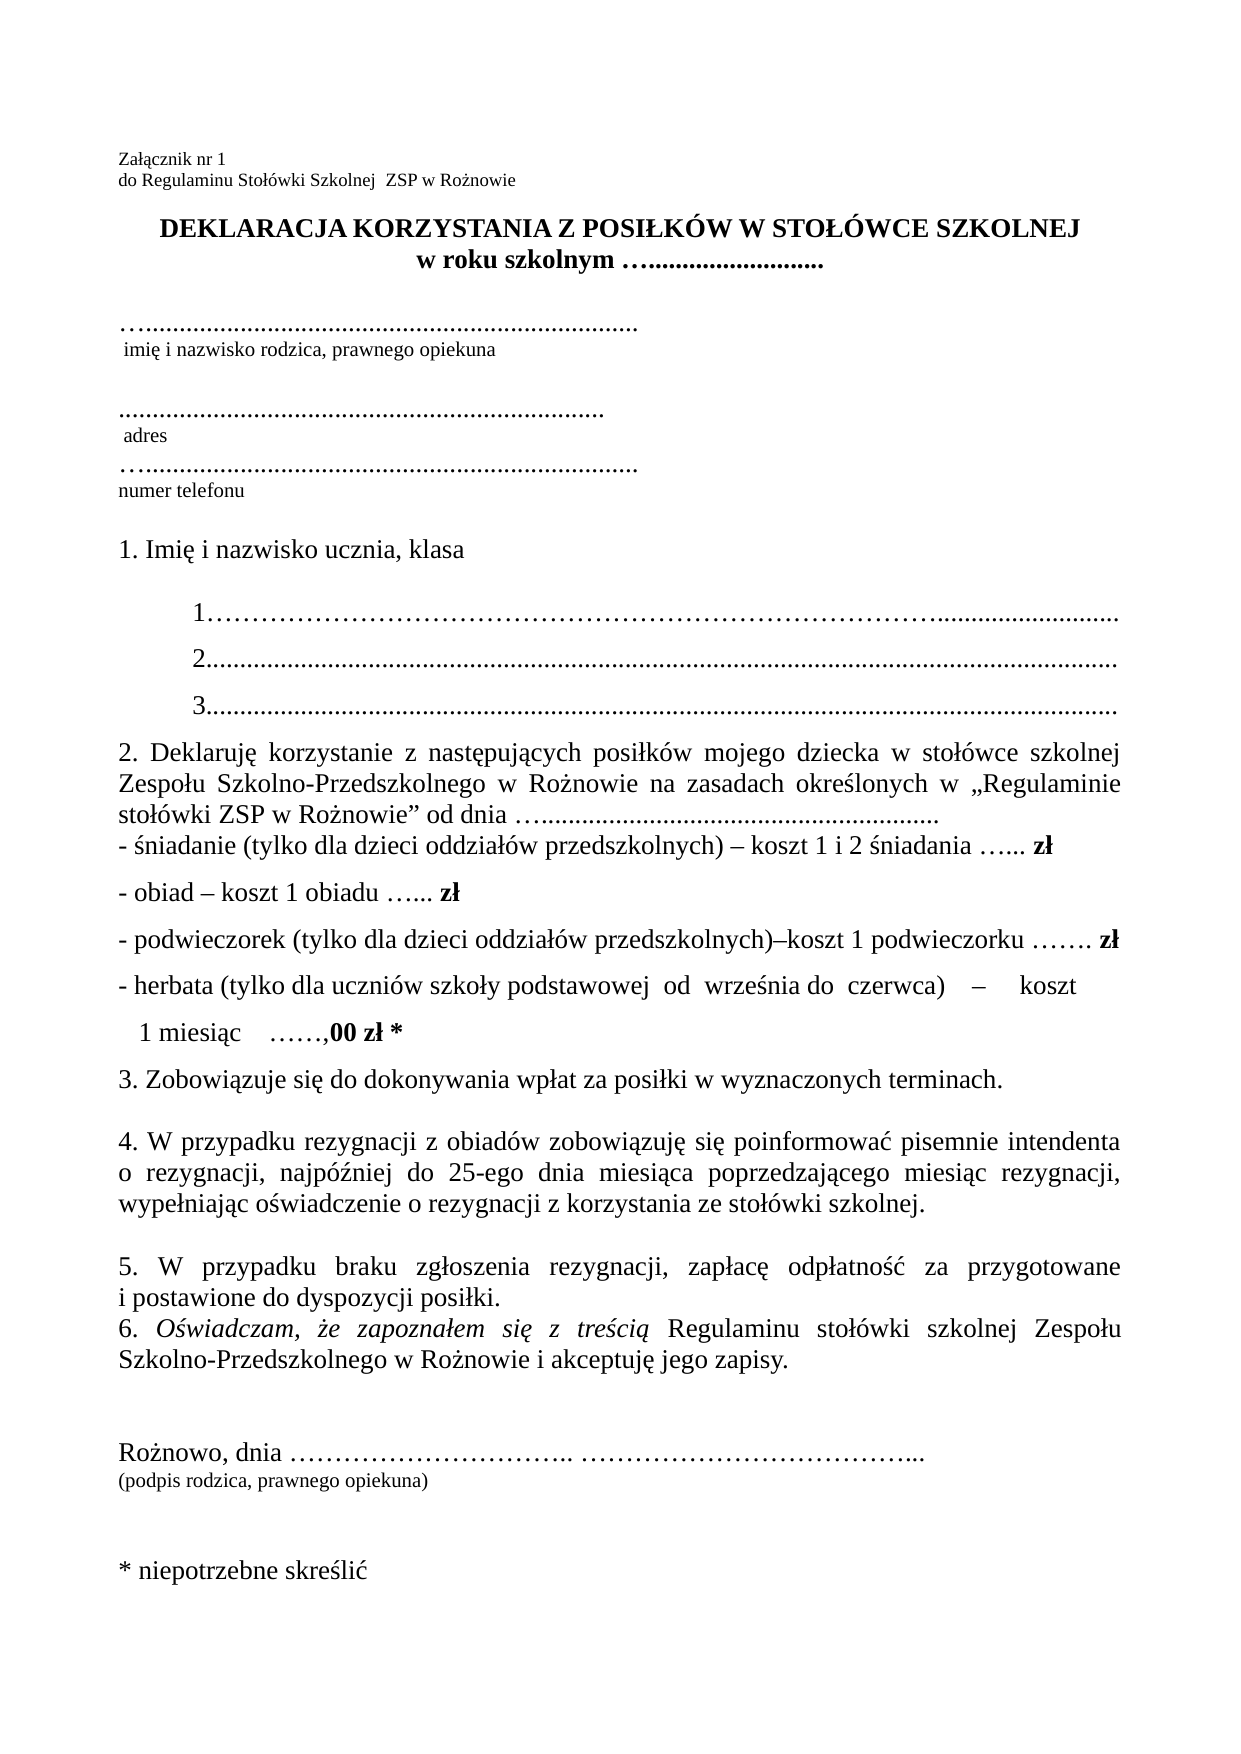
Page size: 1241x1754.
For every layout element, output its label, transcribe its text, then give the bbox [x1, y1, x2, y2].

text - herbata (tylko dla uczniów szkoły podstawowej od września do czerwca) – koszt [118, 969, 1122, 1001]
text 2. Deklaruję korzystanie z następujących posiłków mojego dziecka w stołówce szkolnej Zespołu Szkolno-Przedszkolnego w Rożnowie na zasadach określonych w „Regulaminie stołówki ZSP w Rożnowie” od dnia …........................................................... [118, 736, 1122, 829]
text 1 miesiąc ……,00 zł * [118, 1016, 1122, 1047]
text 3. Zobowiązuje się do dokonywania wpłat za posiłki w wyznaczonych terminach. [118, 1063, 1122, 1094]
text numer telefonu [118, 478, 1122, 502]
text …......................................................................... [118, 447, 1122, 478]
text 6. Oświadczam, że zapoznałem się z treścią Regulaminu stołówki szkolnej Zespołu Szkolno-Przedszkolnego w Rożnowie i akceptuję jego zapisy. [118, 1312, 1122, 1374]
text imię i nazwisko rodzica, prawnego opiekuna [118, 337, 1122, 361]
text …......................................................................... [118, 306, 1122, 337]
text 5. W przypadku braku zgłoszenia rezygnacji, zapłacę odpłatność za przygotowane i postawione do dyspozycji posiłki. [118, 1249, 1122, 1312]
text 4. W przypadku rezygnacji z obiadów zobowiązuję się poinformować pisemnie intendenta o rezygnacji, najpóźniej do 25-ego dnia miesiąca poprzedzającego miesiąc rezygnacji, wypełniając oświadczenie o rezygnacji z korzystania ze stołówki szkolnej. [118, 1125, 1122, 1218]
text - podwieczorek (tylko dla dzieci oddziałów przedszkolnych)–koszt 1 podwieczorku ……. zł [118, 923, 1122, 954]
text DEKLARACJA KORZYSTANIA Z POSIŁKÓW W STOŁÓWCE SZKOLNEJ [118, 212, 1122, 243]
text Rożnowo, dnia ………………………….. ………………………………... [118, 1436, 1122, 1468]
text - śniadanie (tylko dla dzieci oddziałów przedszkolnych) – koszt 1 i 2 śniadania …... zł [118, 829, 1122, 861]
text (podpis rodzica, prawnego opiekuna) [118, 1468, 1122, 1492]
text * niepotrzebne skreślić [118, 1554, 1122, 1585]
text 1. Imię i nazwisko ucznia, klasa [118, 534, 1122, 565]
text 1………………………………………………………………………...........................2.......................................................................................................................................3....................................................................................................................................... [192, 596, 1122, 720]
text - obiad – koszt 1 obiadu …... zł [118, 876, 1122, 907]
text ........................................................................ [118, 392, 1122, 423]
text do Regulaminu Stołówki Szkolnej ZSP w Rożnowie [118, 169, 1122, 191]
text Załącznik nr 1 [118, 148, 1122, 169]
text w roku szkolnym ….......................... [118, 243, 1122, 274]
text adres [118, 423, 1122, 447]
